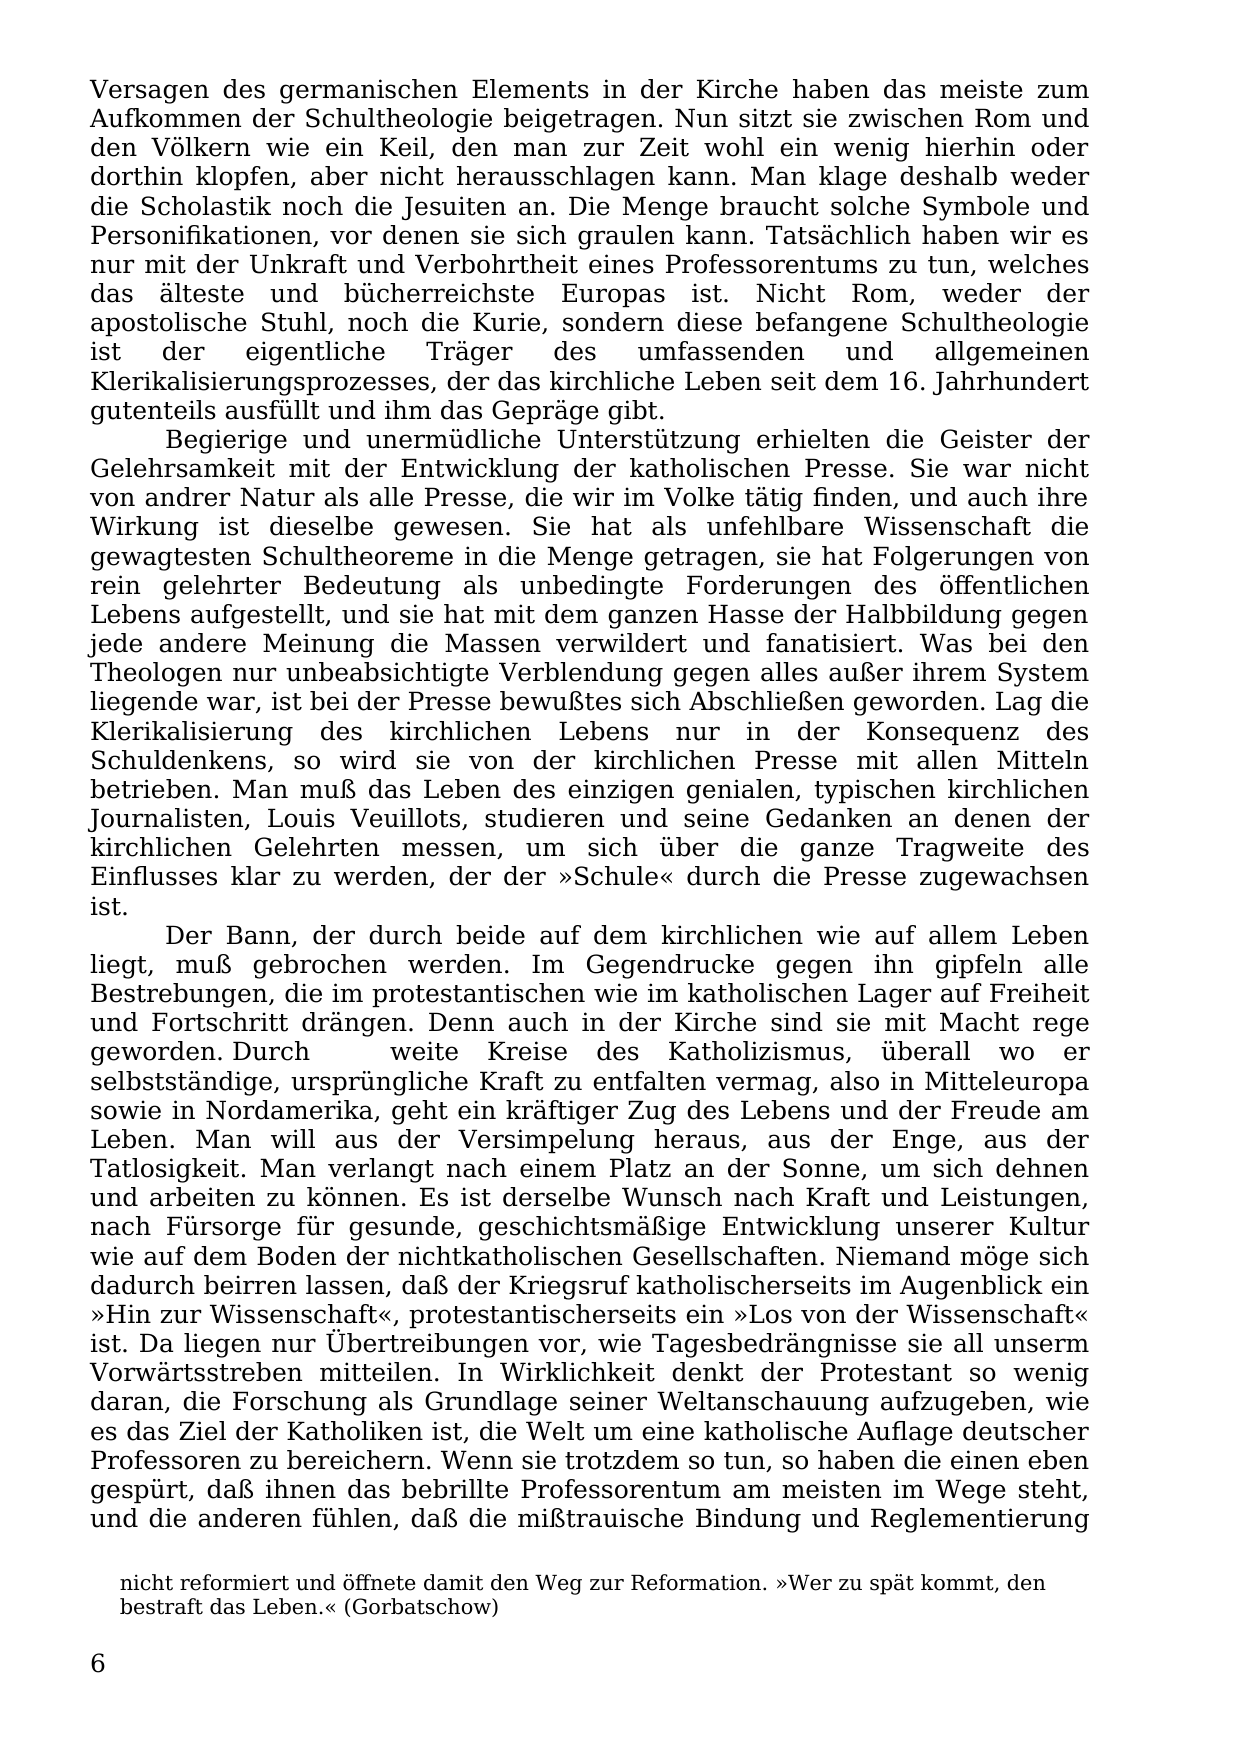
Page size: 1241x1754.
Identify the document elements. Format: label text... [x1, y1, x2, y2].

text Begierige und unermüdliche Unterstützung erhielten die Geister der Gelehrsamkeit mit der Entwicklung der katholischen Presse. Sie war nicht von andrer Natur als alle Presse, die wir im Volke tätig finden, und auch ihre Wirkung ist dieselbe gewesen. Sie hat als unfehlbare Wissenschaft die gewagtesten Schultheoreme in die Menge getragen, sie hat Folgerungen von rein gelehrter Bedeutung als unbedingte Forderungen des öffentlichen Lebens aufgestellt, und sie hat mit dem ganzen Hasse der Halbbildung gegen jede andere Meinung die Massen verwildert und fanatisiert. Was bei den Theologen nur unbeabsichtigte Verblendung gegen alles außer ihrem System liegende war, ist bei der Presse bewußtes sich Abschließen geworden. Lag die Klerikalisierung des kirchlichen Lebens nur in der Konsequenz des Schuldenkens, so wird sie von der kirchlichen Presse mit allen Mitteln betrieben. Man muß das Leben des einzigen genialen, typischen kirchlichen Journalisten, Louis Veuillots, studieren und seine Gedanken an denen der kirchlichen Gelehrten messen, um sich über die ganze Tragweite des Einflusses klar zu werden, der der »Schule« durch die Presse zugewachsen ist. [90, 425, 1091, 921]
text nicht reformiert und öffnete damit den Weg zur Reformation. »Wer zu spät kommt, den bestraft das Leben.« (Gorbatschow) [90, 1571, 1091, 1619]
text Der Bann, der durch beide auf dem kirchlichen wie auf allem Leben liegt, muß gebrochen werden. Im Gegendrucke gegen ihn gipfeln alle Bestrebungen, die im protestantischen wie im katholischen Lager auf Freiheit und Fortschritt drängen. Denn auch in der Kirche sind sie mit Macht rege geworden. Durch weite Kreise des Katholizismus, überall wo er selbstständige, ursprüngliche Kraft zu entfalten vermag, also in Mitteleuropa sowie in Nordamerika, geht ein kräftiger Zug des Lebens und der Freude am Leben. Man will aus der Versimpelung heraus, aus der Enge, aus der Tatlosigkeit. Man verlangt nach einem Platz an der Sonne, um sich dehnen und arbeiten zu können. Es ist derselbe Wunsch nach Kraft und Leistungen, nach Fürsorge für gesunde, geschichtsmäßige Entwicklung unserer Kultur wie auf dem Boden der nichtkatholischen Gesellschaften. Niemand möge sich dadurch beirren lassen, daß der Kriegsruf katholischerseits im Augenblick ein »Hin zur Wis­senschaft«, protestantischerseits ein »Los von der Wissenschaft« ist. Da liegen nur Übertreibungen vor, wie Tagesbedrängnisse sie all unserm Vorwärts­streben mitteilen. In Wirklichkeit denkt der Protestant so wenig daran, die Forschung als Grundlage seiner Weltanschauung aufzugeben, wie es das Ziel der Katholiken ist, die Welt um eine katholische Auflage deutscher Professoren zu bereichern. Wenn sie trotzdem so tun, so haben die einen eben gespürt, daß ihnen das bebrillte Professorentum am meisten im Wege steht, und die anderen fühlen, daß die mißtrauische Bindung und Reglementierung [90, 921, 1091, 1533]
text Versagen des germanischen Elements in der Kirche haben das meiste zum Aufkommen der Schultheologie beigetragen. Nun sitzt sie zwischen Rom und den Völkern wie ein Keil, den man zur Zeit wohl ein wenig hierhin oder dorthin klopfen, aber nicht herausschlagen kann. Man klage deshalb weder die Scholastik noch die Jesuiten an. Die Menge braucht solche Symbole und Personifikationen, vor denen sie sich graulen kann. Tatsächlich haben wir es nur mit der Unkraft und Verbohrtheit eines Professorentums zu tun, welches das älteste und bücherreichste Europas ist. Nicht Rom, weder der apostolische Stuhl, noch die Kurie, sondern diese befangene Schultheologie ist der eigentliche Träger des umfassenden und allgemeinen Klerikalisierungsprozesses, der das kirchliche Leben seit dem 16. Jahrhundert gutenteils ausfüllt und ihm das Gepräge gibt. [90, 75, 1091, 425]
